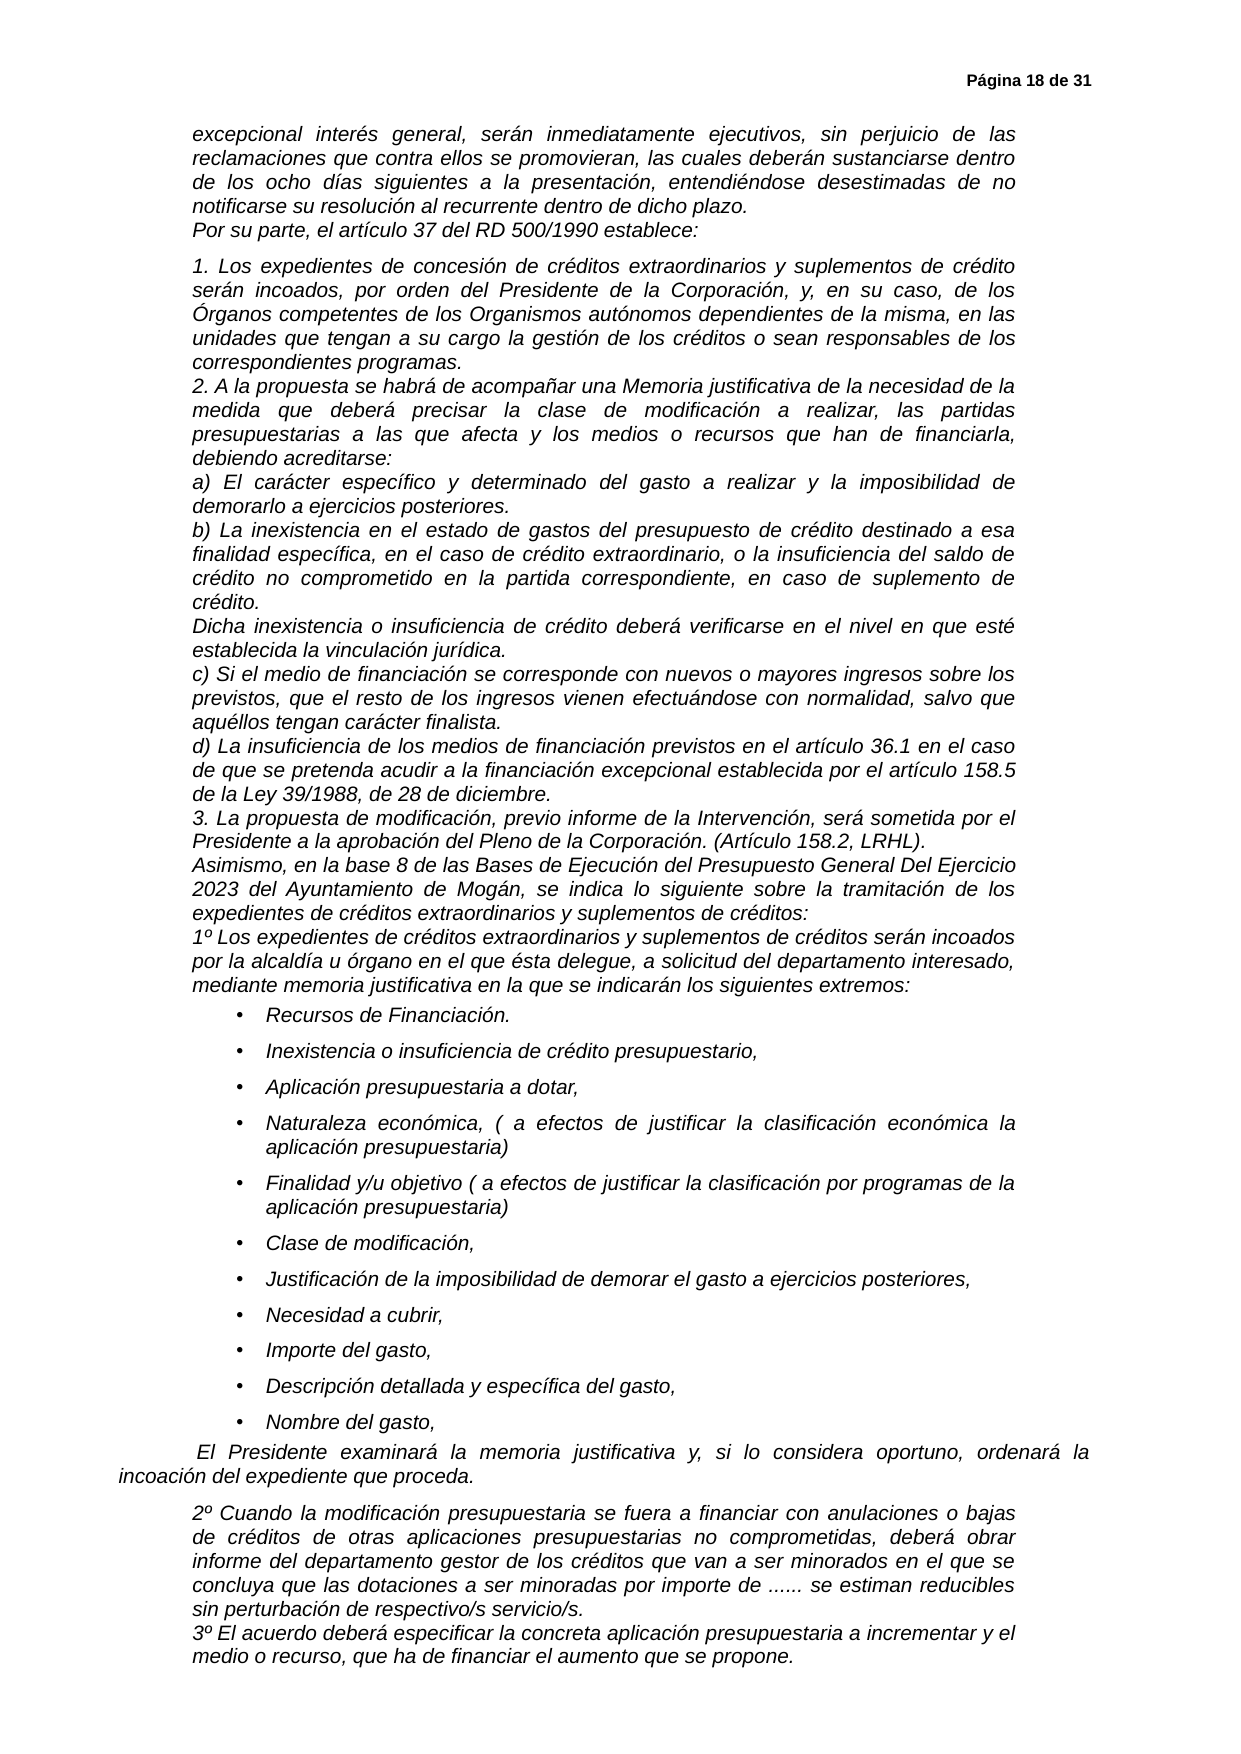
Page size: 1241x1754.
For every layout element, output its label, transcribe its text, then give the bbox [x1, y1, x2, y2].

text 1. Los expedientes de concesión de créditos extraordinarios y suplementos de crédito serán incoados, por orden del Presidente de la Corporación, y, en su caso, de los Órganos competentes de los Organismos autónomos dependientes de la misma, en las unidades que tengan a su cargo la gestión de los créditos o sean responsables de los correspondientes programas. [192, 254, 1019, 374]
list Importe del gasto, [236, 1338, 1019, 1362]
list Clase de modificación, [236, 1231, 1019, 1254]
list Descripción detallada y específica del gasto, [236, 1374, 1019, 1398]
text Asimismo, en la base 8 de las Bases de Ejecución del Presupuesto General Del Ejercicio 2023 del Ayuntamiento de Mogán, se indica lo siguiente sobre la tramitación de los expedientes de créditos extraordinarios y suplementos de créditos: [192, 853, 1019, 925]
text Dicha inexistencia o insuficiencia de crédito deberá verificarse en el nivel en que esté establecida la vinculación jurídica. [192, 614, 1019, 662]
list Finalidad y/u objetivo ( a efectos de justificar la clasificación por programas de la aplicación presupuestaria) [236, 1171, 1019, 1219]
list Nombre del gasto, [236, 1410, 1019, 1434]
text 1º Los expedientes de créditos extraordinarios y suplementos de créditos serán incoados por la alcaldía u órgano en el que ésta delegue, a solicitud del departamento interesado, mediante memoria justificativa en la que se indicarán los siguientes extremos: [192, 925, 1019, 997]
list Aplicación presupuestaria a dotar, [236, 1075, 1019, 1099]
list Recursos de Financiación. [236, 1003, 1019, 1027]
list Inexistencia o insuficiencia de crédito presupuestario, [236, 1039, 1019, 1063]
list Necesidad a cubrir, [236, 1302, 1019, 1326]
text c) Si el medio de financiación se corresponde con nuevos o mayores ingresos sobre los previstos, que el resto de los ingresos vienen efectuándose con normalidad, salvo que aquéllos tengan carácter finalista. [192, 662, 1019, 733]
text excepcional interés general, serán inmediatamente ejecutivos, sin perjuicio de las reclamaciones que contra ellos se promovieran, las cuales deberán sustanciarse dentro de los ocho días siguientes a la presentación, entendiéndose desestimadas de no notificarse su resolución al recurrente dentro de dicho plazo. [192, 122, 1019, 218]
text 3. La propuesta de modificación, previo informe de la Intervención, será sometida por el Presidente a la aprobación del Pleno de la Corporación. (Artículo 158.2, LRHL). [192, 805, 1019, 853]
text b) La inexistencia en el estado de gastos del presupuesto de crédito destinado a esa finalidad específica, en el caso de crédito extraordinario, o la insuficiencia del saldo de crédito no comprometido en la partida correspondiente, en caso de suplemento de crédito. [192, 518, 1019, 614]
text 2º Cuando la modificación presupuestaria se fuera a financiar con anulaciones o bajas de créditos de otras aplicaciones presupuestarias no comprometidas, deberá obrar informe del departamento gestor de los créditos que van a ser minorados en el que se concluya que las dotaciones a ser minoradas por importe de ...... se estiman reducibles sin perturbación de respectivo/s servicio/s. [192, 1501, 1019, 1620]
text Por su parte, el artículo 37 del RD 500/1990 establece: [192, 218, 1019, 242]
text d) La insuficiencia de los medios de financiación previstos en el artículo 36.1 en el caso de que se pretenda acudir a la financiación excepcional establecida por el artículo 158.5 de la Ley 39/1988, de 28 de diciembre. [192, 733, 1019, 805]
text a) El carácter específico y determinado del gasto a realizar y la imposibilidad de demorarlo a ejercicios posteriores. [192, 470, 1019, 518]
list Naturaleza económica, ( a efectos de justificar la clasificación económica la aplicación presupuestaria) [236, 1111, 1019, 1159]
text 2. A la propuesta se habrá de acompañar una Memoria justificativa de la necesidad de la medida que deberá precisar la clase de modificación a realizar, las partidas presupuestarias a las que afecta y los medios o recursos que han de financiarla, debiendo acreditarse: [192, 374, 1019, 470]
text 3º El acuerdo deberá especificar la concreta aplicación presupuestaria a incrementar y el medio o recurso, que ha de financiar el aumento que se propone. [192, 1620, 1019, 1668]
list Justificación de la imposibilidad de demorar el gasto a ejercicios posteriores, [236, 1266, 1019, 1291]
text El Presidente examinará la memoria justificativa y, si lo considera oportuno, ordenará la incoación del expediente que proceda. [118, 1440, 1092, 1488]
